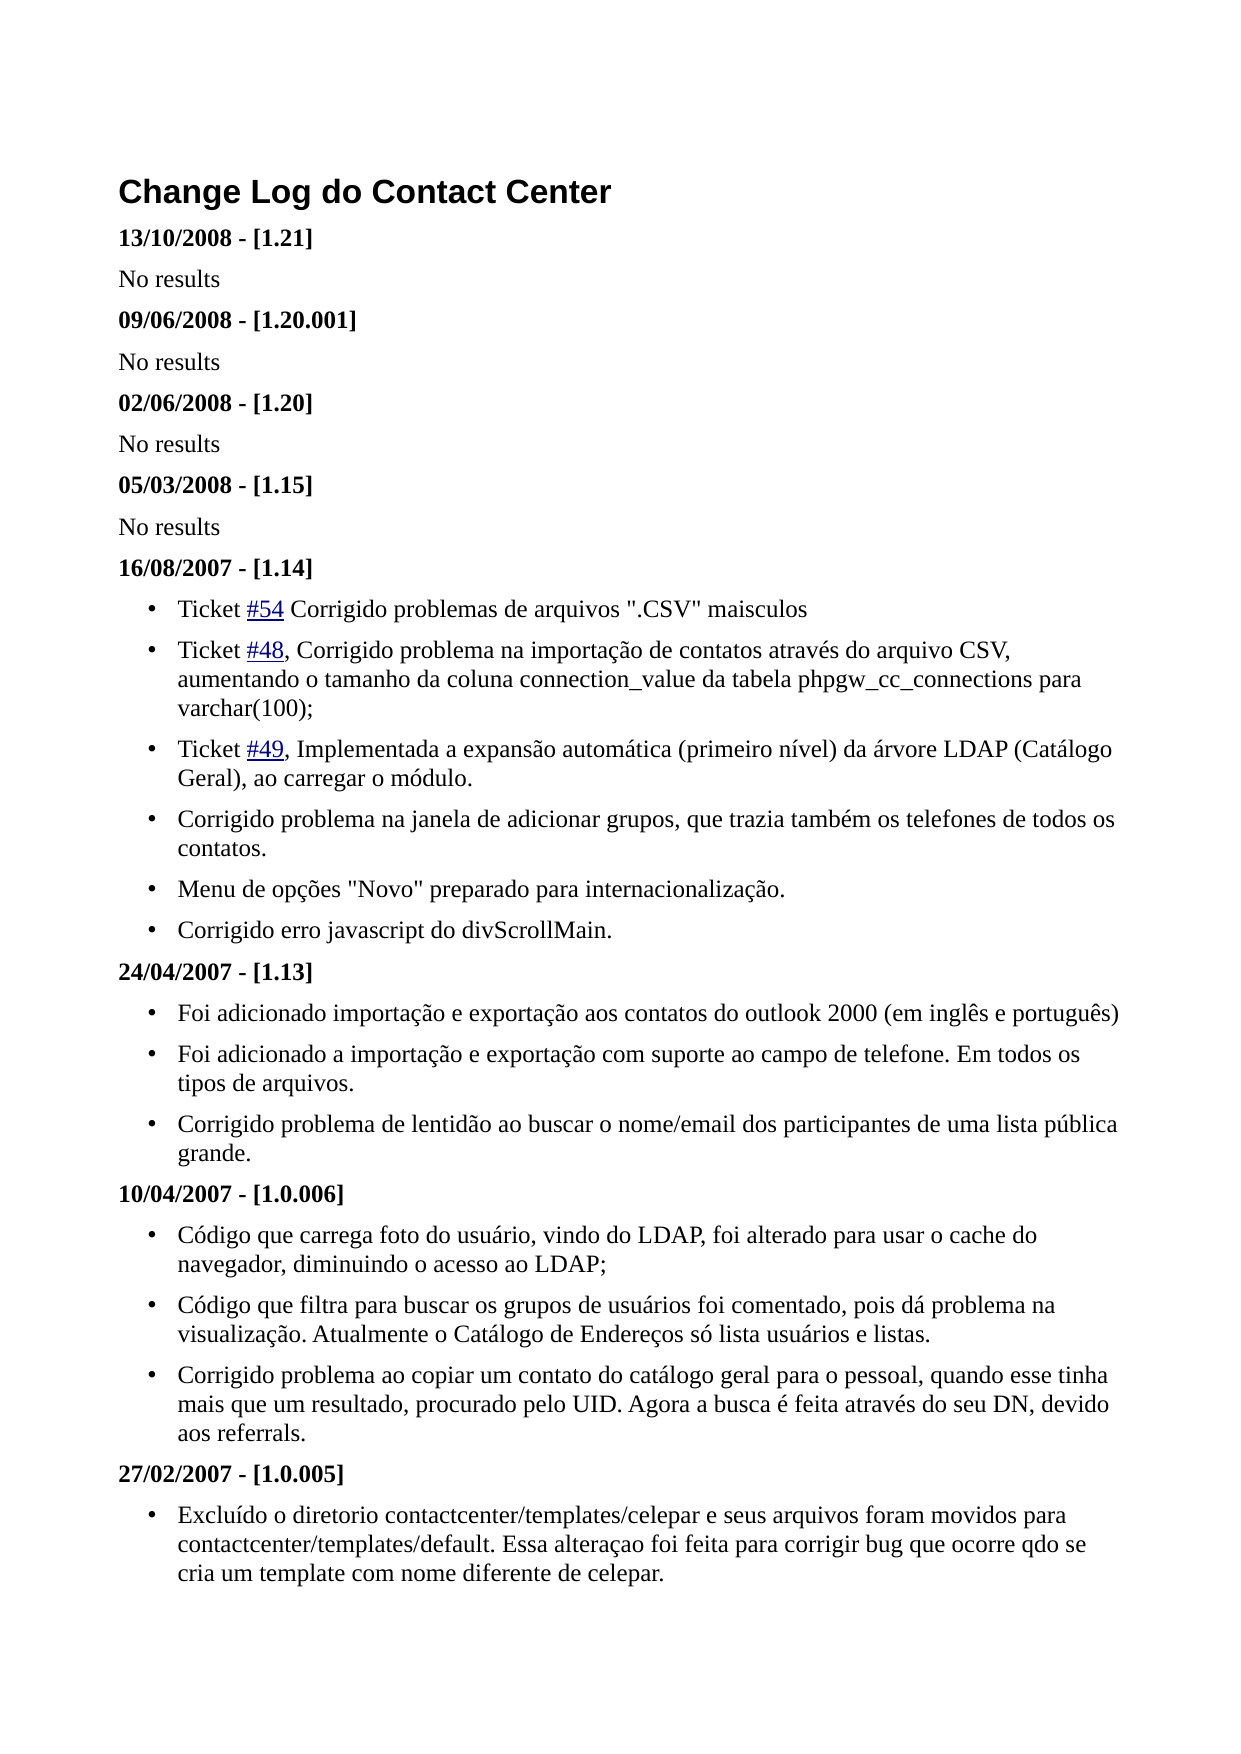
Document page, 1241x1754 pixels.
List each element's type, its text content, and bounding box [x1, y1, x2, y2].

list Corrigido problema de lentidão ao buscar o nome/email dos participantes de uma lista pública grande. [148, 1109, 1122, 1167]
text No results [118, 429, 1122, 458]
text 27/02/2007 - [1.0.005] [118, 1459, 1122, 1488]
subtitle Change Log do Contact Center [118, 172, 1122, 211]
list Menu de opções "Novo" preparado para internacionalização. [148, 874, 1122, 903]
list Corrigido erro javascript do divScrollMain. [148, 916, 1122, 944]
text No results [118, 264, 1122, 293]
text No results [118, 347, 1122, 376]
text 02/06/2008 - [1.20] [118, 388, 1122, 417]
list Ticket #48, Corrigido problema na importação de contatos através do arquivo CSV, aumentando o tamanho da coluna connection_value da tabela phpgw_cc_connections para varchar(100); [148, 636, 1122, 722]
text 10/04/2007 - [1.0.006] [118, 1179, 1122, 1208]
list Ticket #49, Implementada a expansão automática (primeiro nível) da árvore LDAP (Catálogo Geral), ao carregar o módulo. [148, 734, 1122, 792]
text 16/08/2007 - [1.14] [118, 553, 1122, 582]
list Corrigido problema ao copiar um contato do catálogo geral para o pessoal, quando esse tinha mais que um resultado, procurado pelo UID. Agora a busca é feita através do seu DN, devido aos referrals. [148, 1361, 1122, 1447]
list Código que filtra para buscar os grupos de usuários foi comentado, pois dá problema na visualização. Atualmente o Catálogo de Endereços só lista usuários e listas. [148, 1291, 1122, 1348]
list Ticket #54 Corrigido problemas de arquivos ".CSV" maisculos [148, 594, 1122, 623]
text 13/10/2008 - [1.21] [118, 223, 1122, 252]
list Corrigido problema na janela de adicionar grupos, que trazia também os telefones de todos os contatos. [148, 804, 1122, 862]
text No results [118, 512, 1122, 541]
list Foi adicionado a importação e exportação com suporte ao campo de telefone. Em todos os tipos de arquivos. [148, 1039, 1122, 1097]
text 09/06/2008 - [1.20.001] [118, 306, 1122, 334]
list Excluído o diretorio contactcenter/templates/celepar e seus arquivos foram movidos para contactcenter/templates/default. Essa alteraçao foi feita para corrigir bug que ocorre qdo se cria um template com nome diferente de celepar. [148, 1501, 1122, 1587]
text 24/04/2007 - [1.13] [118, 957, 1122, 986]
list Foi adicionado importação e exportação aos contatos do outlook 2000 (em inglês e português) [148, 998, 1122, 1027]
text 05/03/2008 - [1.15] [118, 471, 1122, 499]
list Código que carrega foto do usuário, vindo do LDAP, foi alterado para usar o cache do navegador, diminuindo o acesso ao LDAP; [148, 1221, 1122, 1278]
